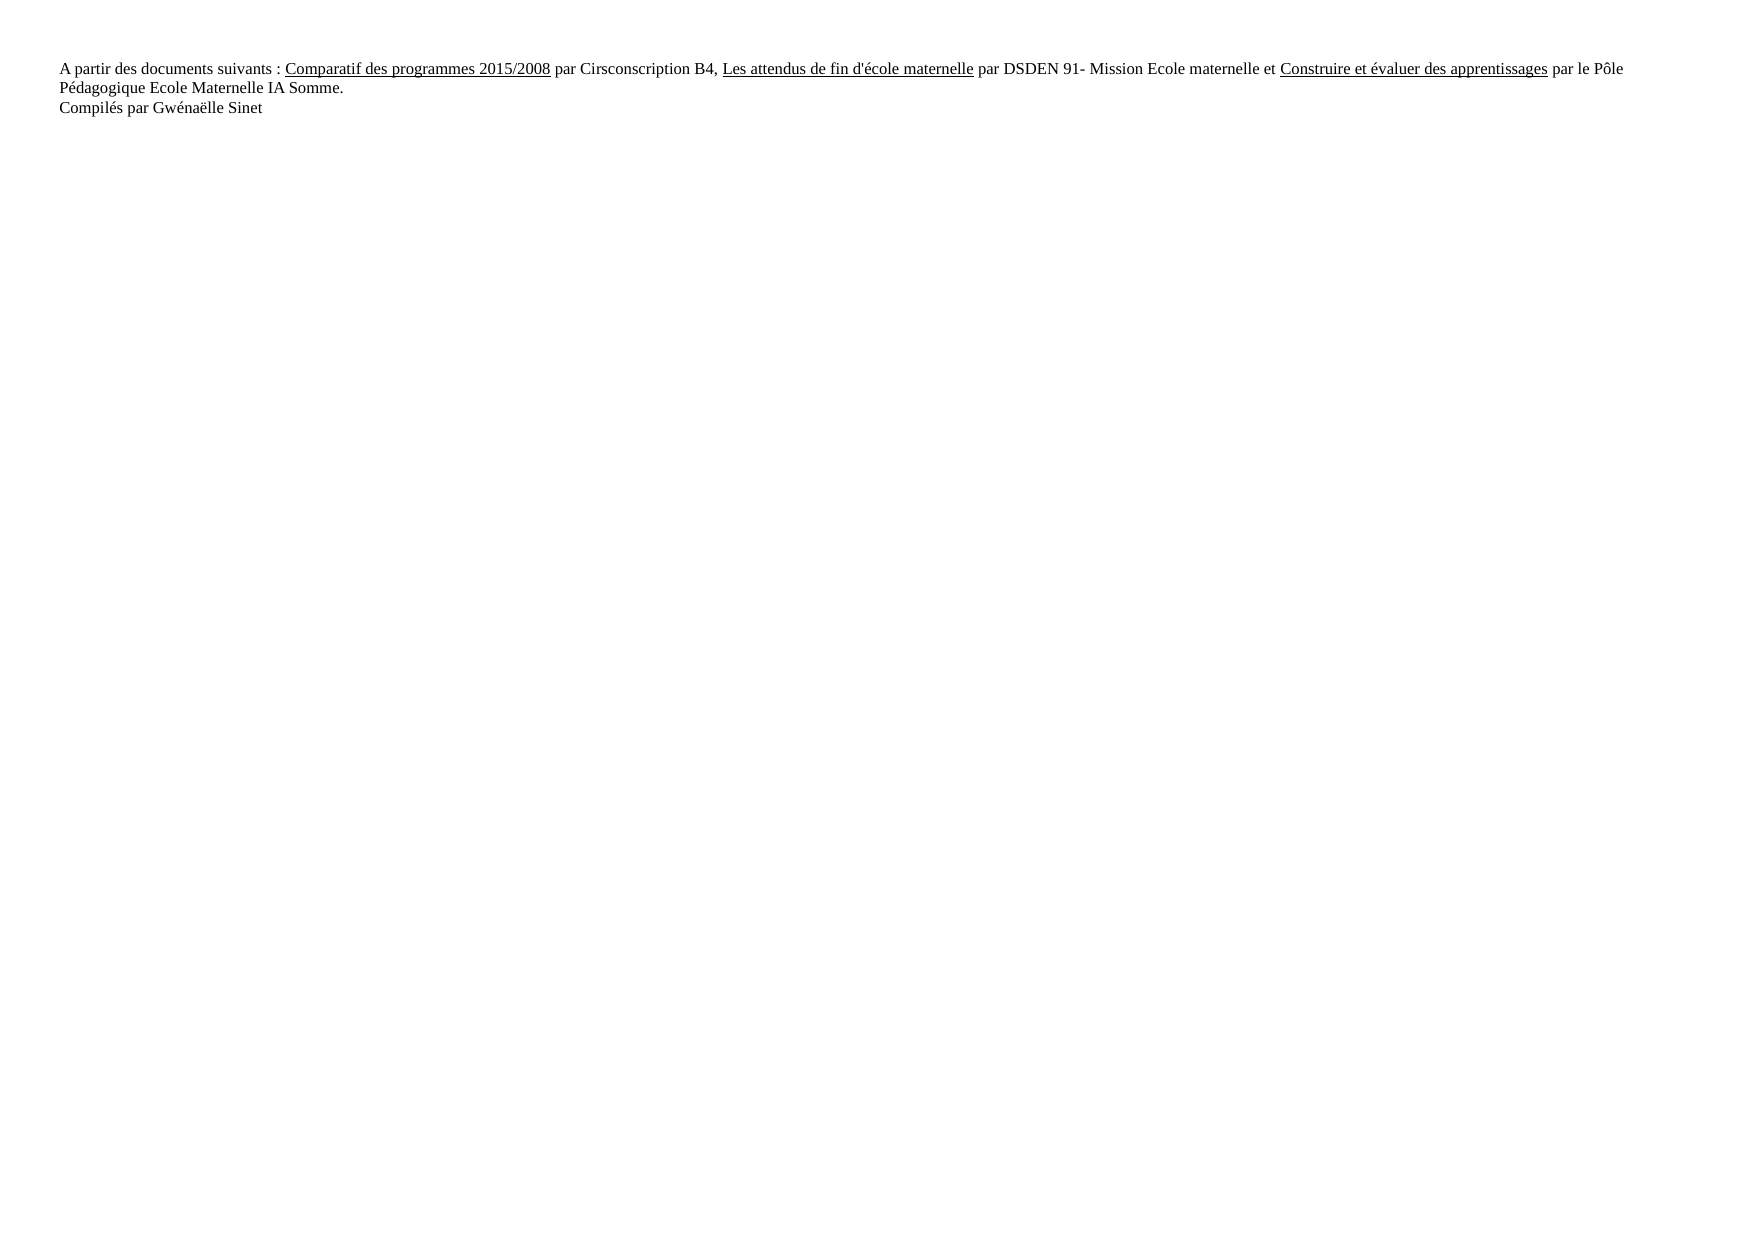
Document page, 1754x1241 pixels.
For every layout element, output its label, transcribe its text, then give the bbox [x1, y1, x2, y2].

text Compilés par Gwénaëlle Sinet [59, 97, 1695, 117]
text A partir des documents suivants : Comparatif des programmes 2015/2008 par Cirsconscription B4, Les attendus de fin d'école maternelle par DSDEN 91- Mission Ecole maternelle et Construire et évaluer des apprentissages par le Pôle Pédagogique Ecole Maternelle IA Somme. [59, 59, 1695, 97]
